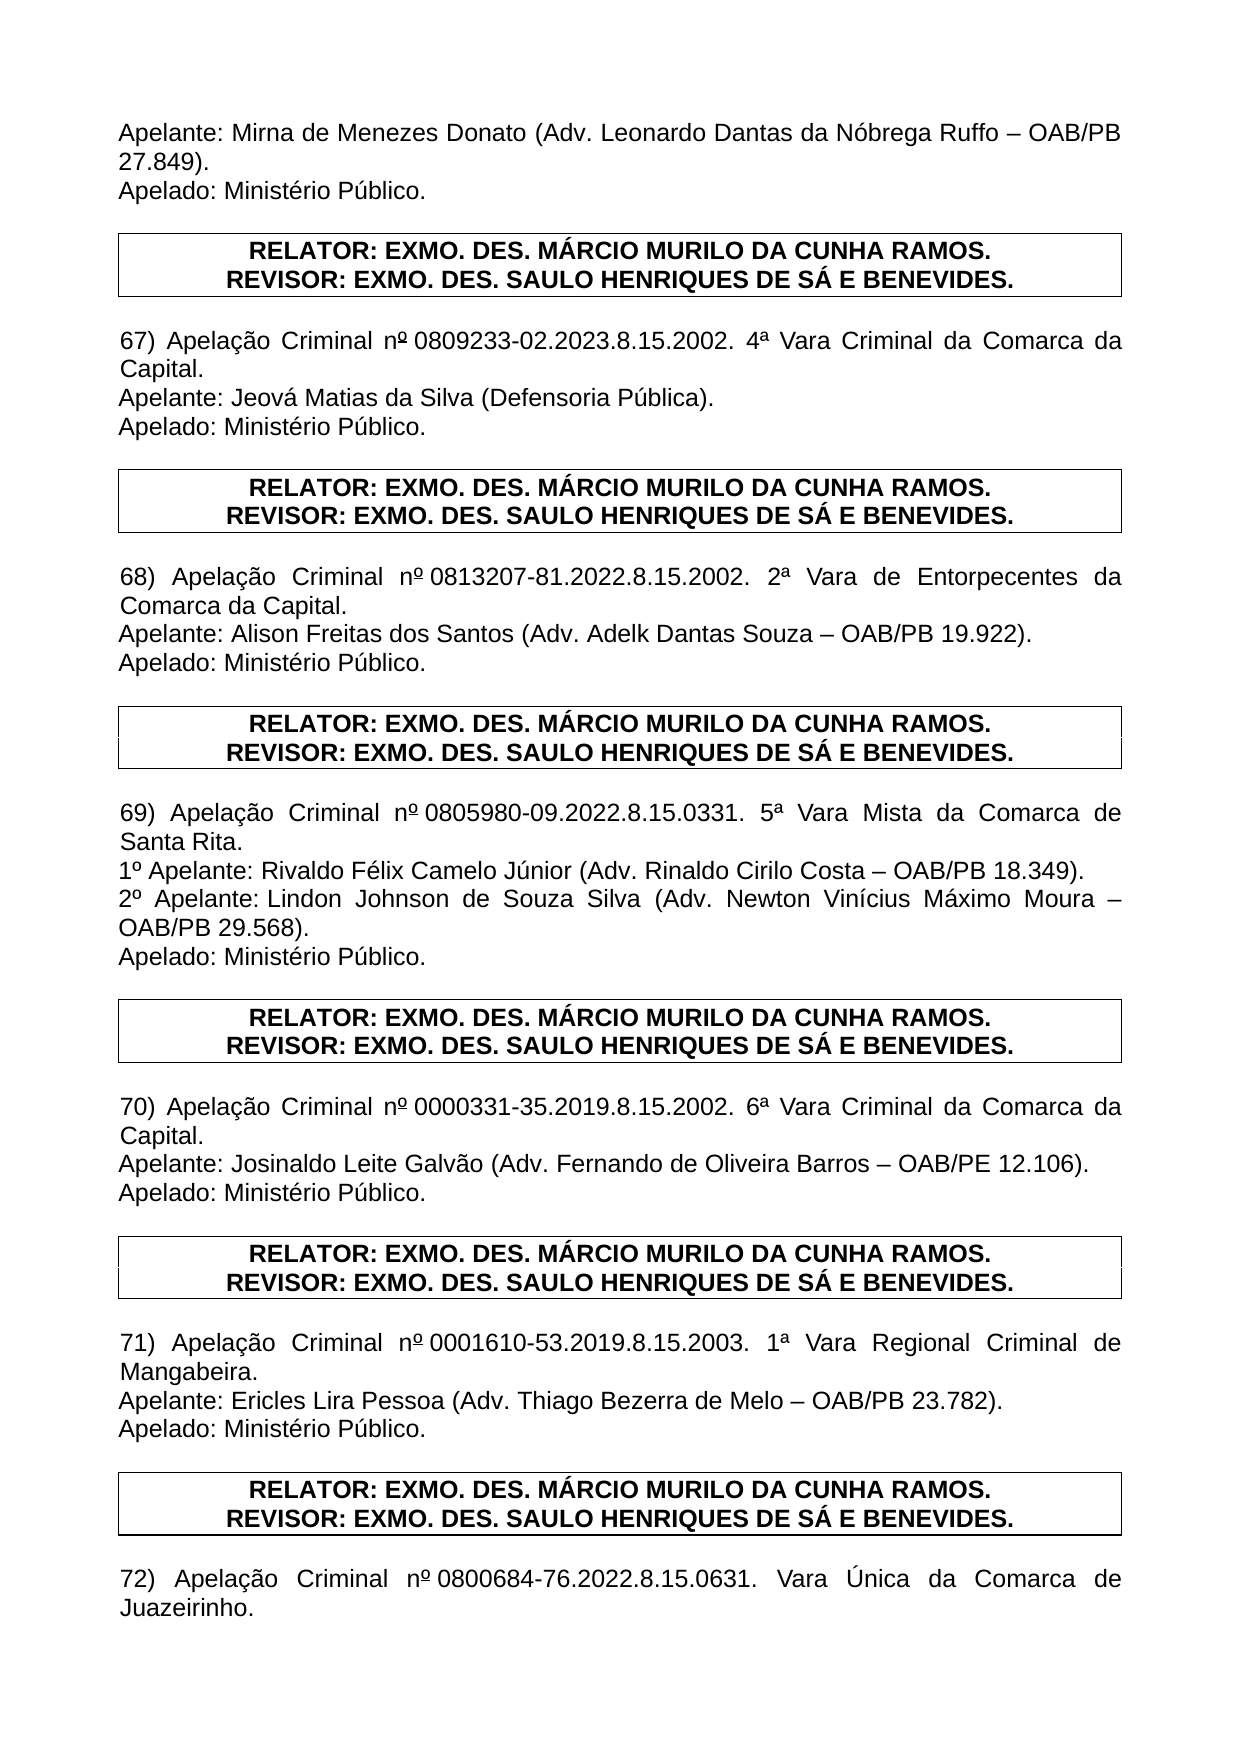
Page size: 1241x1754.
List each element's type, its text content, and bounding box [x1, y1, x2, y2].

text REVISOR: EXMO. DES. SAULO HENRIQUES DE SÁ E BENEVIDES. [119, 1504, 1121, 1534]
text REVISOR: EXMO. DES. SAULO HENRIQUES DE SÁ E BENEVIDES. [119, 1267, 1121, 1298]
text 67) Apelação Criminal nº 0809233-02.2023.8.15.2002. 4ª Vara Criminal da Comarca da Capital. [119, 326, 1122, 383]
text Apelante: Jeová Matias da Silva (Defensoria Pública). [118, 383, 1122, 412]
text Apelante: Mirna de Menezes Donato (Adv. Leonardo Dantas da Nóbrega Ruffo – OAB/PB 27.849). [118, 118, 1122, 176]
text RELATOR: EXMO. DES. MÁRCIO MURILO DA CUNHA RAMOS. [119, 234, 1121, 265]
text RELATOR: EXMO. DES. MÁRCIO MURILO DA CUNHA RAMOS. [119, 470, 1121, 501]
text Apelado: Ministério Público. [118, 1414, 1122, 1443]
text Apelado: Ministério Público. [118, 176, 1122, 204]
text Apelado: Ministério Público. [118, 412, 1122, 441]
text REVISOR: EXMO. DES. SAULO HENRIQUES DE SÁ E BENEVIDES. [119, 501, 1121, 532]
text Apelante: Alison Freitas dos Santos (Adv. Adelk Dantas Souza – OAB/PB 19.922). [118, 619, 1122, 648]
text RELATOR: EXMO. DES. MÁRCIO MURILO DA CUNHA RAMOS. [119, 1473, 1121, 1504]
text RELATOR: EXMO. DES. MÁRCIO MURILO DA CUNHA RAMOS. [119, 707, 1121, 737]
text 1º Apelante: Rivaldo Félix Camelo Júnior (Adv. Rinaldo Cirilo Costa – OAB/PB 18.349). [118, 856, 1122, 884]
text 70) Apelação Criminal nº 0000331-35.2019.8.15.2002. 6ª Vara Criminal da Comarca da Capital. [119, 1092, 1122, 1149]
text 2º Apelante: Lindon Johnson de Souza Silva (Adv. Newton Vinícius Máximo Moura – OAB/PB 29.568). [118, 884, 1122, 942]
text Apelado: Ministério Público. [118, 648, 1122, 677]
text 68) Apelação Criminal nº 0813207-81.2022.8.15.2002. 2ª Vara de Entorpecentes da Comarca da Capital. [119, 562, 1122, 619]
text REVISOR: EXMO. DES. SAULO HENRIQUES DE SÁ E BENEVIDES. [119, 737, 1121, 768]
text RELATOR: EXMO. DES. MÁRCIO MURILO DA CUNHA RAMOS. [119, 1237, 1121, 1267]
text Apelado: Ministério Público. [118, 942, 1122, 971]
text RELATOR: EXMO. DES. MÁRCIO MURILO DA CUNHA RAMOS. [119, 1000, 1121, 1031]
text Apelado: Ministério Público. [118, 1178, 1122, 1207]
text 71) Apelação Criminal nº 0001610-53.2019.8.15.2003. 1ª Vara Regional Criminal de Mangabeira. [119, 1328, 1122, 1386]
text 69) Apelação Criminal nº 0805980-09.2022.8.15.0331. 5ª Vara Mista da Comarca de Santa Rita. [119, 798, 1122, 856]
text REVISOR: EXMO. DES. SAULO HENRIQUES DE SÁ E BENEVIDES. [119, 1031, 1121, 1062]
text Apelante: Josinaldo Leite Galvão (Adv. Fernando de Oliveira Barros – OAB/PE 12.106). [118, 1149, 1122, 1178]
text 72) Apelação Criminal nº 0800684-76.2022.8.15.0631. Vara Única da Comarca de Juazeirinho. [119, 1564, 1122, 1622]
text REVISOR: EXMO. DES. SAULO HENRIQUES DE SÁ E BENEVIDES. [119, 265, 1121, 296]
text Apelante: Ericles Lira Pessoa (Adv. Thiago Bezerra de Melo – OAB/PB 23.782). [118, 1386, 1122, 1414]
